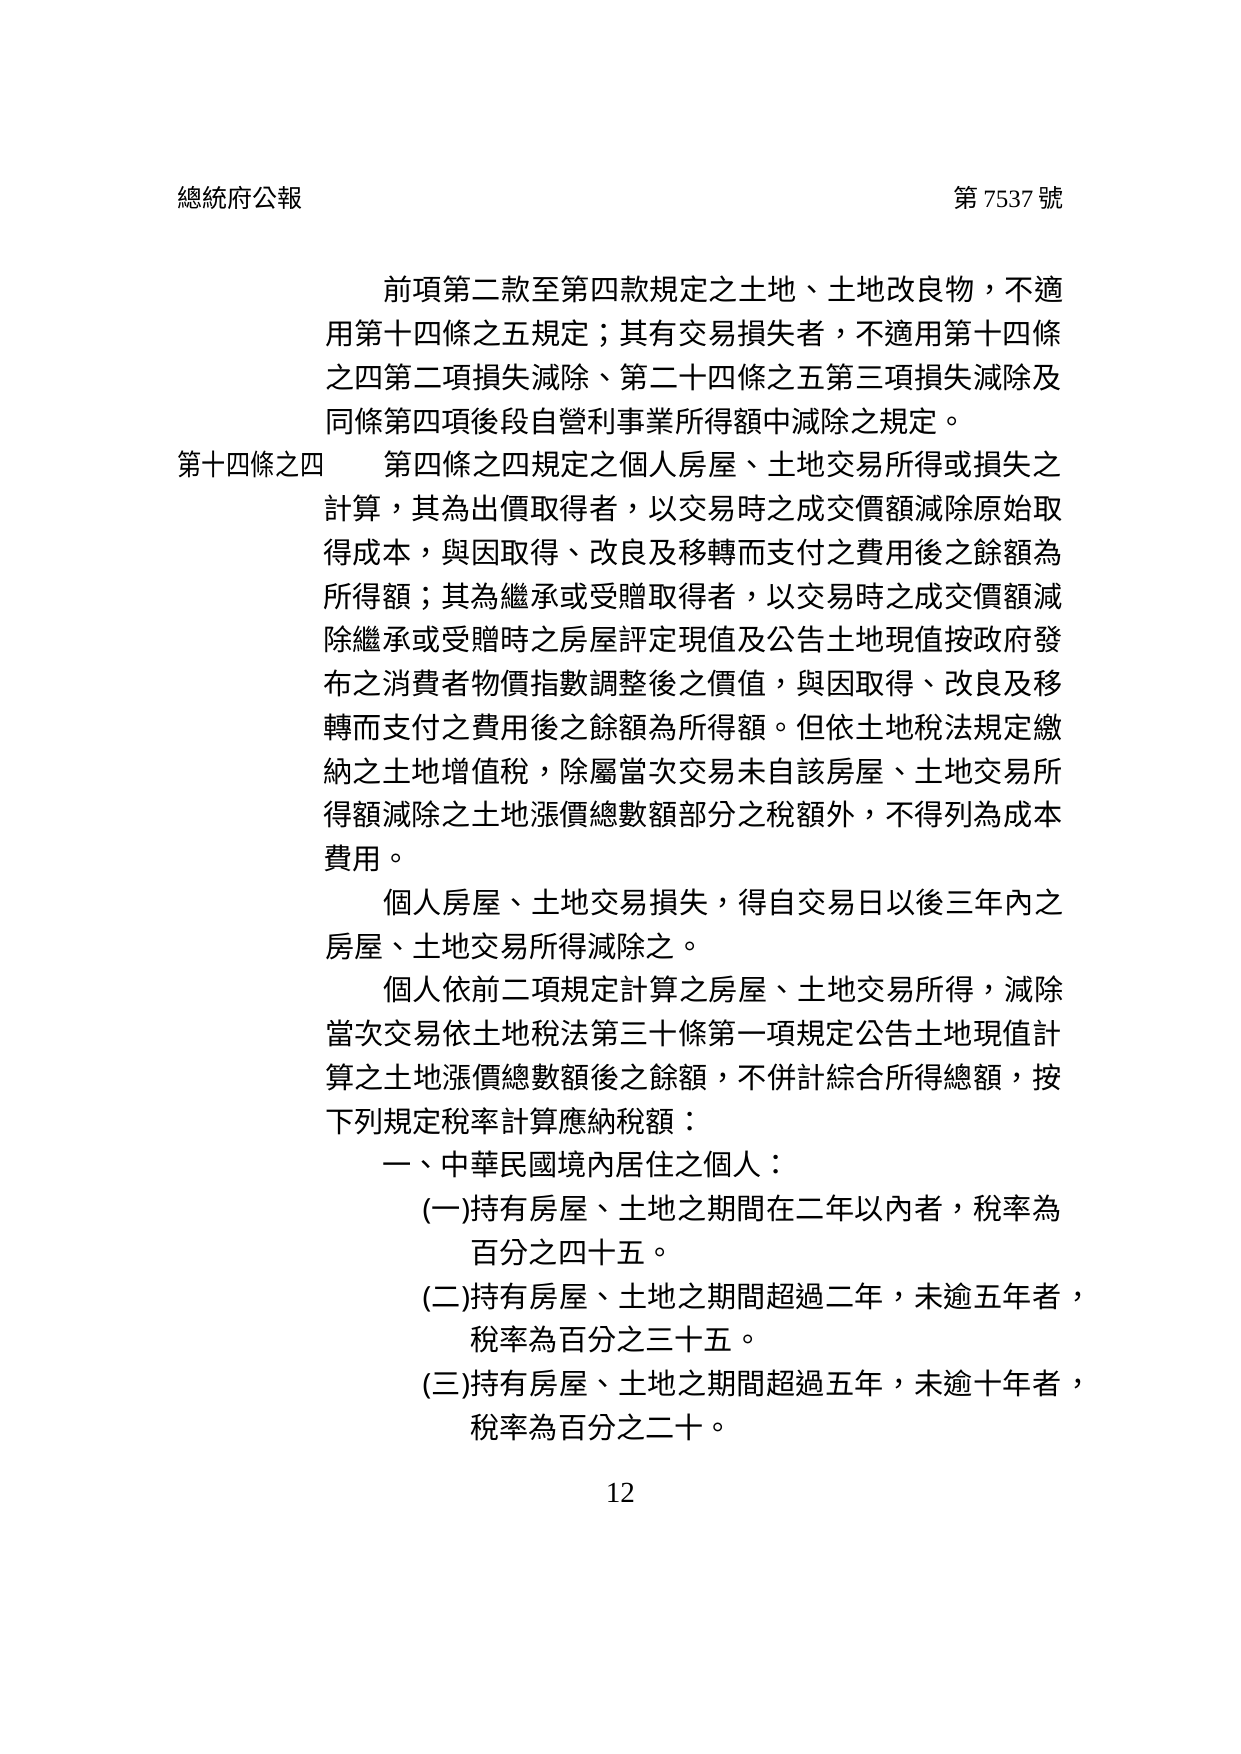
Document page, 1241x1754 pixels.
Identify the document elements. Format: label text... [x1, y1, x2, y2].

text 第十四條之四 第四條之四規定之個人房屋、土地交易所得或損失之計算，其為出價取得者，以交易時之成交價額減除原始取得成本，與因取得、改良及移轉而支付之費用後之餘額為所得額；其為繼承或受贈取得者，以交易時之成交價額減除繼承或受贈時之房屋評定現值及公告土地現值按政府發布之消費者物價指數調整後之價值，與因取得、改良及移轉而支付之費用後之餘額為所得額。但依土地稅法規定繳納之土地增值稅，除屬當次交易未自該房屋、土地交易所得額減除之土地漲價總數額部分之稅額外，不得列為成本費用。 [177, 441, 1063, 878]
text 一、中華民國境內居住之個人： [382, 1141, 1063, 1184]
text 前項第二款至第四款規定之土地、土地改良物，不適用第十四條之五規定；其有交易損失者，不適用第十四條之四第二項損失減除、第二十四條之五第三項損失減除及同條第四項後段自營利事業所得額中減除之規定。 [325, 266, 1063, 441]
text 個人依前二項規定計算之房屋、土地交易所得，減除當次交易依土地稅法第三十條第一項規定公告土地現值計算之土地漲價總數額後之餘額，不併計綜合所得總額，按下列規定稅率計算應納稅額： [325, 966, 1063, 1141]
text 個人房屋、土地交易損失，得自交易日以後三年內之房屋、土地交易所得減除之。 [325, 878, 1063, 966]
text (二)持有房屋、土地之期間超過二年，未逾五年者，稅率為百分之三十五。 [422, 1272, 1063, 1359]
text (一)持有房屋、土地之期間在二年以內者，稅率為百分之四十五。 [422, 1184, 1063, 1272]
text (三)持有房屋、土地之期間超過五年，未逾十年者，稅率為百分之二十。 [422, 1359, 1063, 1447]
